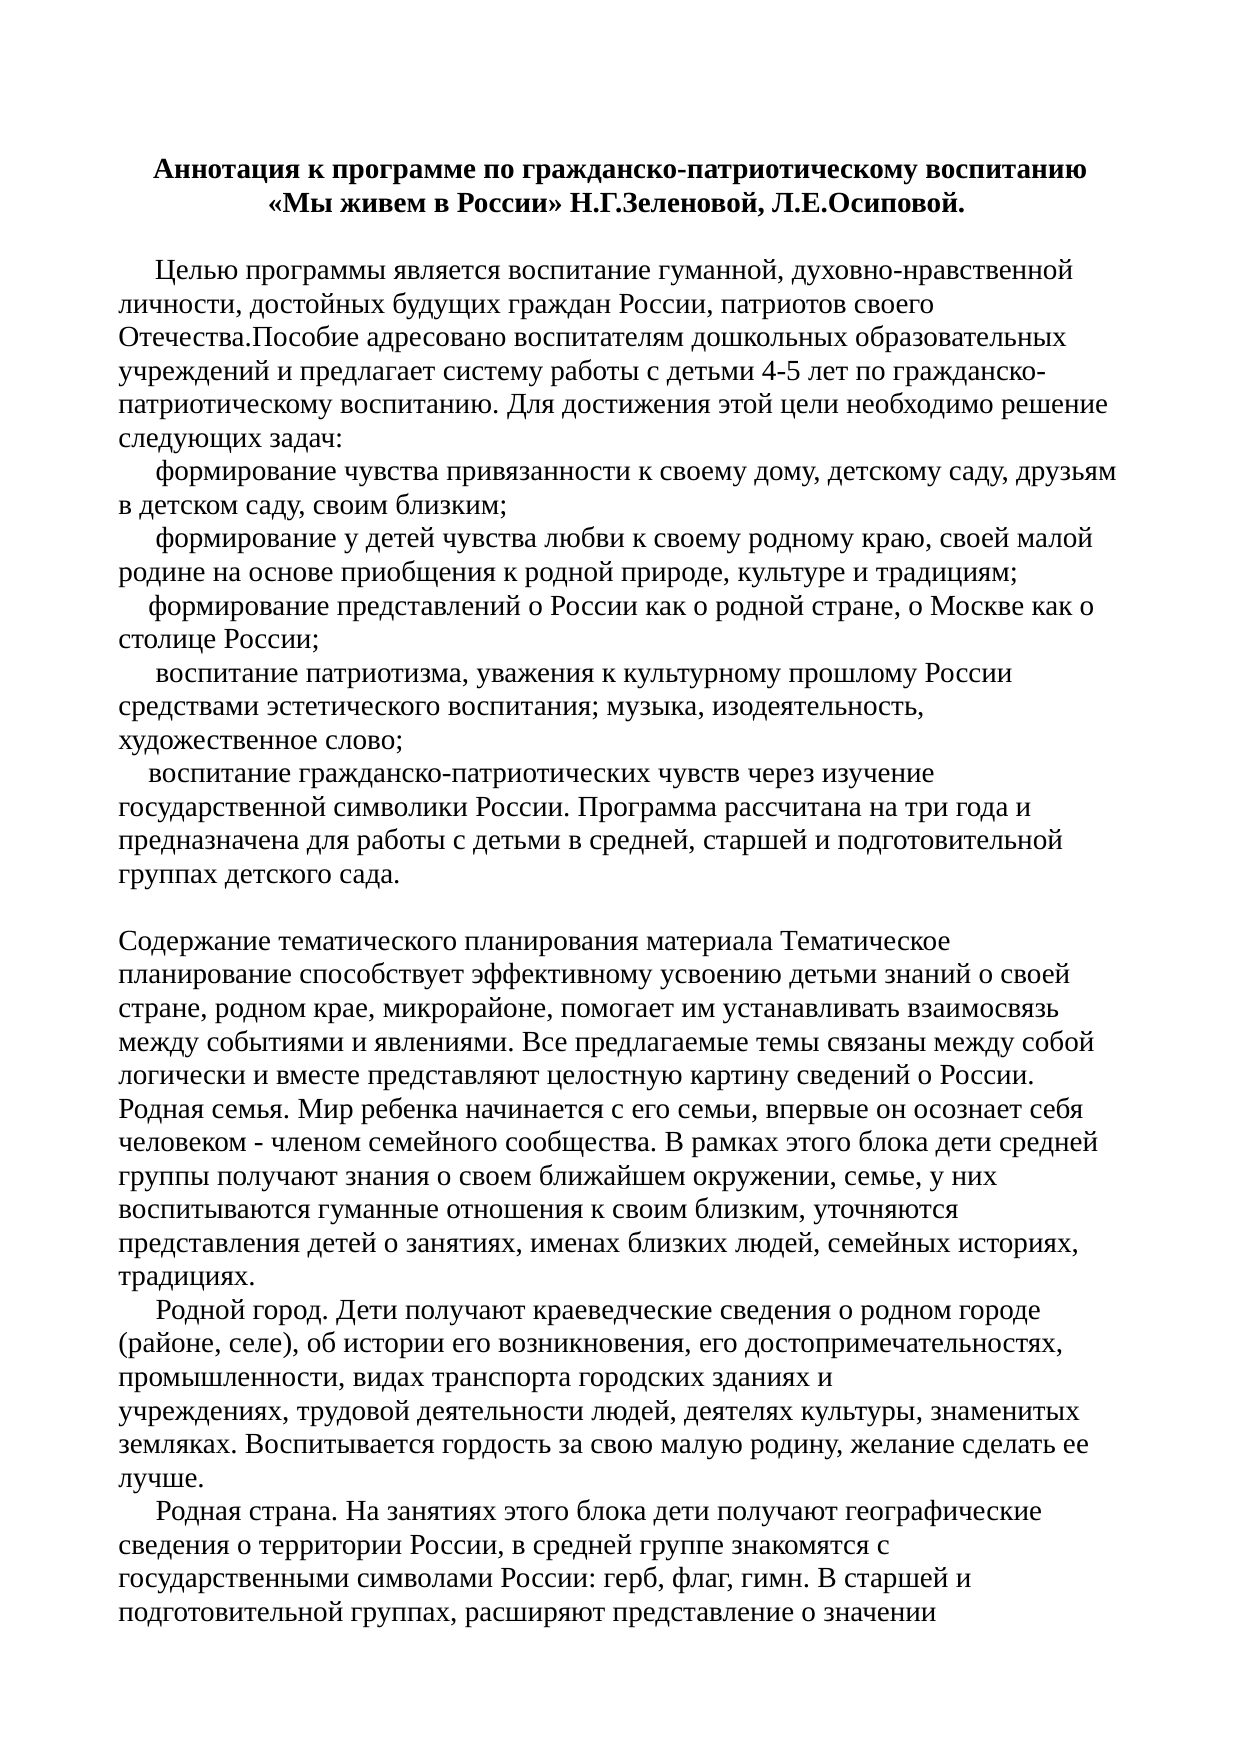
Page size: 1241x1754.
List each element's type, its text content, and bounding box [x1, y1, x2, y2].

text  формирование представлений о России как о родной стране, о Москве как о [118, 588, 1122, 621]
text учреждениях, трудовой деятельности людей, деятелях культуры, знаменитых земляках. Воспитывается гордость за свою малую родину, желание сделать ее лучше. [118, 1393, 1122, 1493]
text  формирование у детей чувства любви к своему родному краю, своей малой родине на основе приобщения к родной природе, культуре и традициям; [118, 521, 1122, 588]
text  формирование чувства привязанности к своему дому, детскому саду, друзьям в детском саду, своим близким; [118, 453, 1122, 521]
text Целью программы является воспитание гуманной, духовно-нравственной личности, достойных будущих граждан России, патриотов своего Отечества.Пособие адресовано воспитателям дошкольных образовательных учреждений и предлагает систему работы с детьми 4-5 лет по гражданско-патриотическому воспитанию. Для достижения этой цели необходимо решение следующих задач: [118, 252, 1122, 453]
text Содержание тематического планирования материала Тематическое планирование способствует эффективному усвоению детьми знаний о своей стране, родном крае, микрорайоне, помогает им устанавливать взаимосвязь между событиями и явлениями. Все предлагаемые темы связаны между собой логически и вместе представляют целостную картину сведений о России.  Родная семья. Мир ребенка начинается с его семьи, впервые он осознает себя человеком - членом семейного сообщества. В рамках этого блока дети средней группы получают знания о своем ближайшем окружении, семье, у них воспитываются гуманные отношения к своим близким, уточняются представления детей о занятиях, именах близких людей, семейных историях, традициях. [118, 923, 1122, 1292]
text  Родной город. Дети получают краеведческие сведения о родном городе (районе, селе), об истории его возникновения, его достопримечательностях, промышленности, видах транспорта городских зданиях и [118, 1292, 1122, 1393]
text  воспитание патриотизма, уважения к культурному прошлому России средствами эстетического воспитания; музыка, изодеятельность, художественное слово; [118, 655, 1122, 755]
text столице России; [118, 621, 1122, 655]
text Аннотация к программе по гражданско-патриотическому воспитанию «Мы живем в России» Н.Г.Зеленовой, Л.Е.Осиповой. [118, 152, 1122, 219]
text  воспитание гражданско-патриотических чувств через изучение государственной символики России. Программа рассчитана на три года и предназначена для работы с детьми в средней, старшей и подготовительной группах детского сада. [118, 755, 1122, 889]
text  Родная страна. На занятиях этого блока дети получают географические сведения о территории России, в средней группе знакомятся с государственными символами России: герб, флаг, гимн. В старшей и подготовительной группах, расширяют представление о значении [118, 1493, 1122, 1627]
